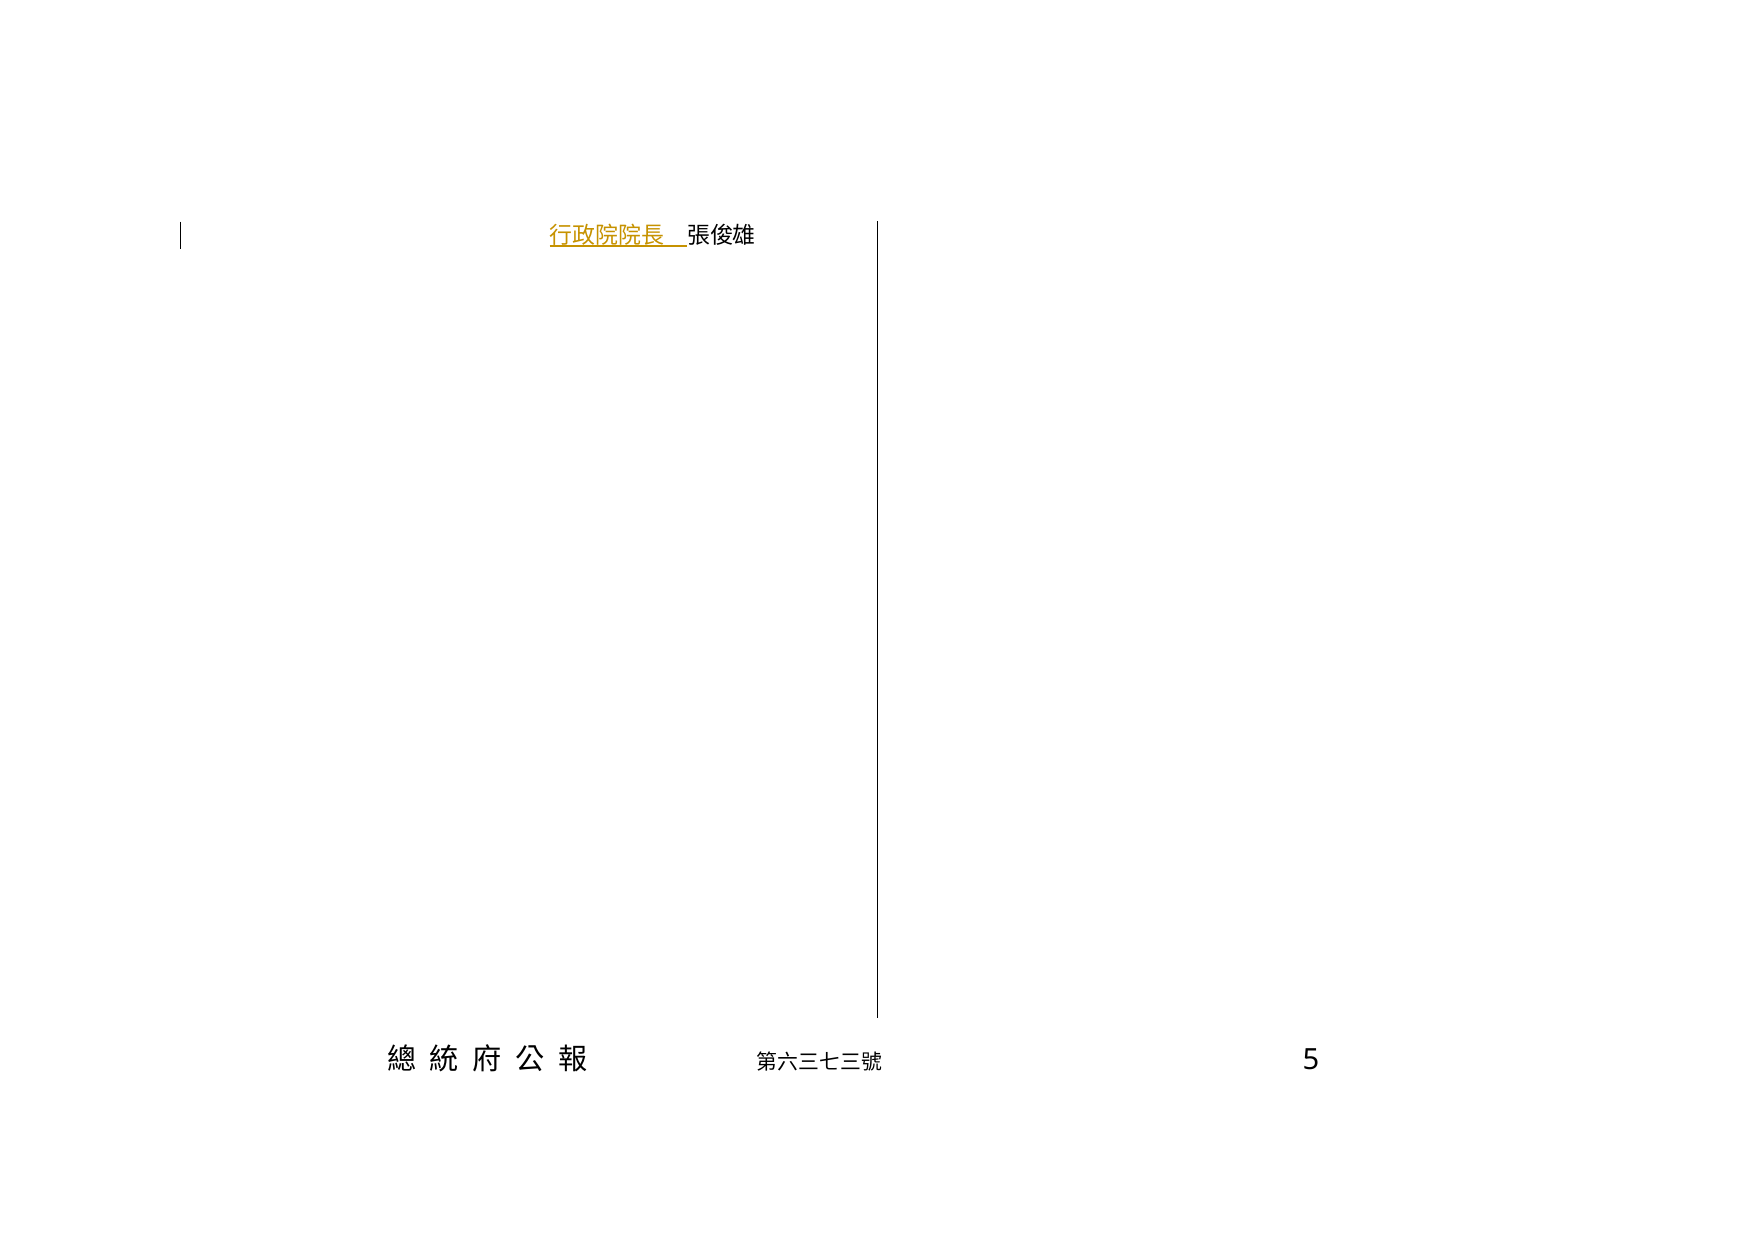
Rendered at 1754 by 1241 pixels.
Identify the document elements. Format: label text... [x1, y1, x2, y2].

text 行政院院長 張俊雄 [195, 222, 847, 249]
